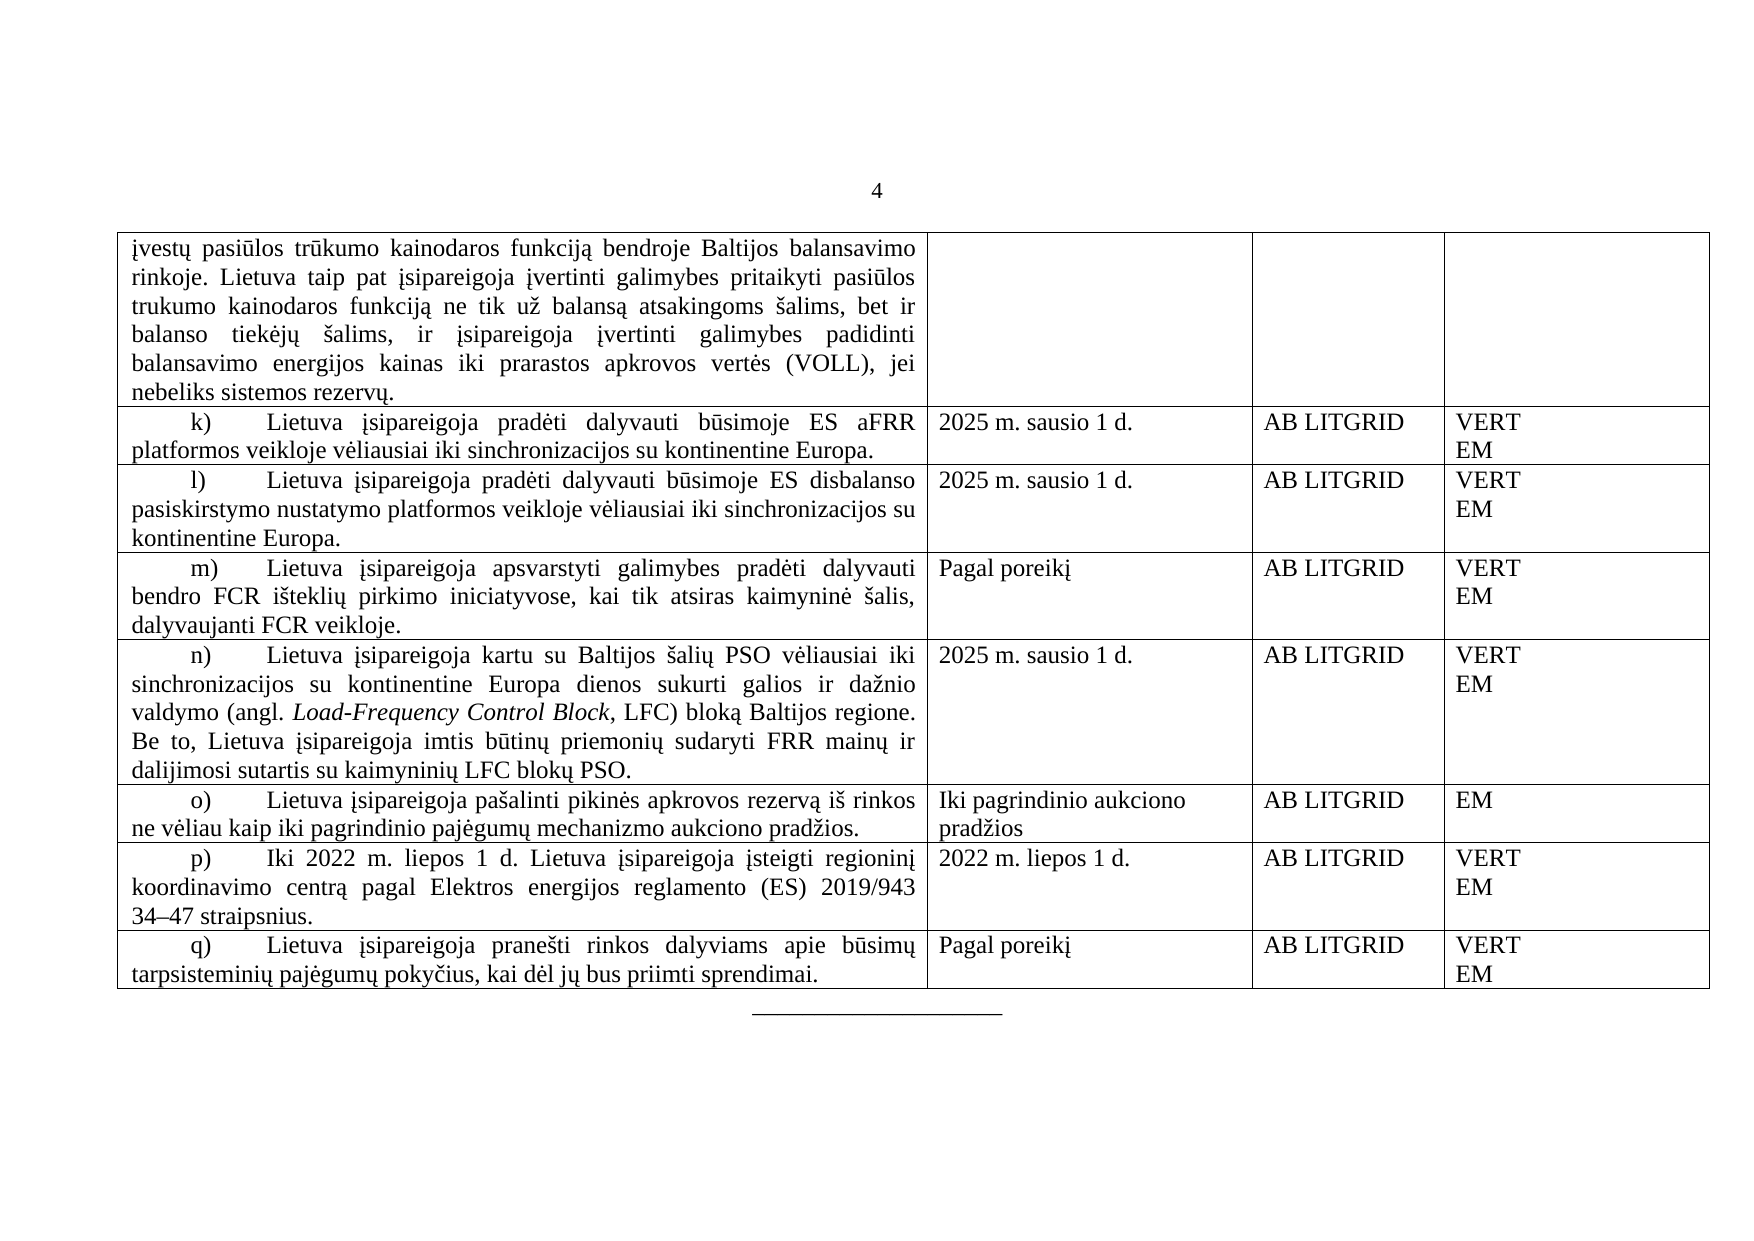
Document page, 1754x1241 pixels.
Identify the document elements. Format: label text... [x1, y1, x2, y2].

table_cell k) Lietuva įsipareigoja pradėti dalyvauti būsimoje ES aFRR platformos veikloje vėliausiai iki sinchronizacijos su kontinentine Europa. [118, 407, 927, 464]
table_cell AB LITGRID [1253, 785, 1444, 842]
table_cell Pagal poreikį [928, 553, 1252, 639]
table_cell VERT EM [1445, 843, 1709, 929]
table_cell įvestų pasiūlos trūkumo kainodaros funkciją bendroje Baltijos balansavimo rinkoje. Lietuva taip pat įsipareigoja įvertinti galimybes pritaikyti pasiūlos trukumo kainodaros funkciją ne tik už balansą atsakingoms šalims, bet ir balanso tiekėjų šalims, ir įsipareigoja įvertinti galimybes padidinti balansavimo energijos kainas iki prarastos apkrovos vertės (VOLL), jei nebeliks sistemos rezervų. [118, 233, 927, 406]
table_cell 2022 m. liepos 1 d. [928, 843, 1252, 929]
table_cell o) Lietuva įsipareigoja pašalinti pikinės apkrovos rezervą iš rinkos ne vėliau kaip iki pagrindinio pajėgumų mechanizmo aukciono pradžios. [118, 785, 927, 842]
table_cell 2025 m. sausio 1 d. [928, 407, 1252, 464]
table_cell VERT EM [1445, 553, 1709, 639]
table_cell 2025 m. sausio 1 d. [928, 640, 1252, 784]
table_cell q) Lietuva įsipareigoja pranešti rinkos dalyviams apie būsimų tarpsisteminių pajėgumų pokyčius, kai dėl jų bus priimti sprendimai. [118, 931, 927, 988]
table_cell AB LITGRID [1253, 465, 1444, 552]
table_cell Pagal poreikį [928, 931, 1252, 988]
table_cell VERT EM [1445, 931, 1709, 988]
table_cell VERT EM [1445, 407, 1709, 464]
table_cell p) Iki 2022 m. liepos 1 d. Lietuva įsipareigoja įsteigti regioninį koordinavimo centrą pagal Elektros energijos reglamento (ES) 2019/943 34–47 straipsnius. [118, 843, 927, 929]
table_cell 2025 m. sausio 1 d. [928, 465, 1252, 552]
table_cell AB LITGRID [1253, 931, 1444, 988]
table_cell n) Lietuva įsipareigoja kartu su Baltijos šalių PSO vėliausiai iki sinchronizacijos su kontinentine Europa dienos sukurti galios ir dažnio valdymo (angl. Load-Frequency Control Block, LFC) bloką Baltijos regione. Be to, Lietuva įsipareigoja imtis būtinų priemonių sudaryti FRR mainų ir dalijimosi sutartis su kaimyninių LFC blokų PSO. [118, 640, 927, 784]
table_cell [1253, 233, 1444, 406]
table_cell VERT EM [1445, 465, 1709, 552]
text ____________________ [118, 989, 1636, 1018]
table_cell l) Lietuva įsipareigoja pradėti dalyvauti būsimoje ES disbalanso pasiskirstymo nustatymo platformos veikloje vėliausiai iki sinchronizacijos su kontinentine Europa. [118, 465, 927, 552]
table_cell [1445, 233, 1709, 406]
table_cell VERT EM [1445, 640, 1709, 784]
table_cell [928, 233, 1252, 406]
table_cell Iki pagrindinio aukciono pradžios [928, 785, 1252, 842]
table_cell AB LITGRID [1253, 843, 1444, 929]
table_cell AB LITGRID [1253, 553, 1444, 639]
table_cell m) Lietuva įsipareigoja apsvarstyti galimybes pradėti dalyvauti bendro FCR išteklių pirkimo iniciatyvose, kai tik atsiras kaimyninė šalis, dalyvaujanti FCR veikloje. [118, 553, 927, 639]
table_cell AB LITGRID [1253, 407, 1444, 464]
table_cell EM [1445, 785, 1709, 842]
table_cell AB LITGRID [1253, 640, 1444, 784]
